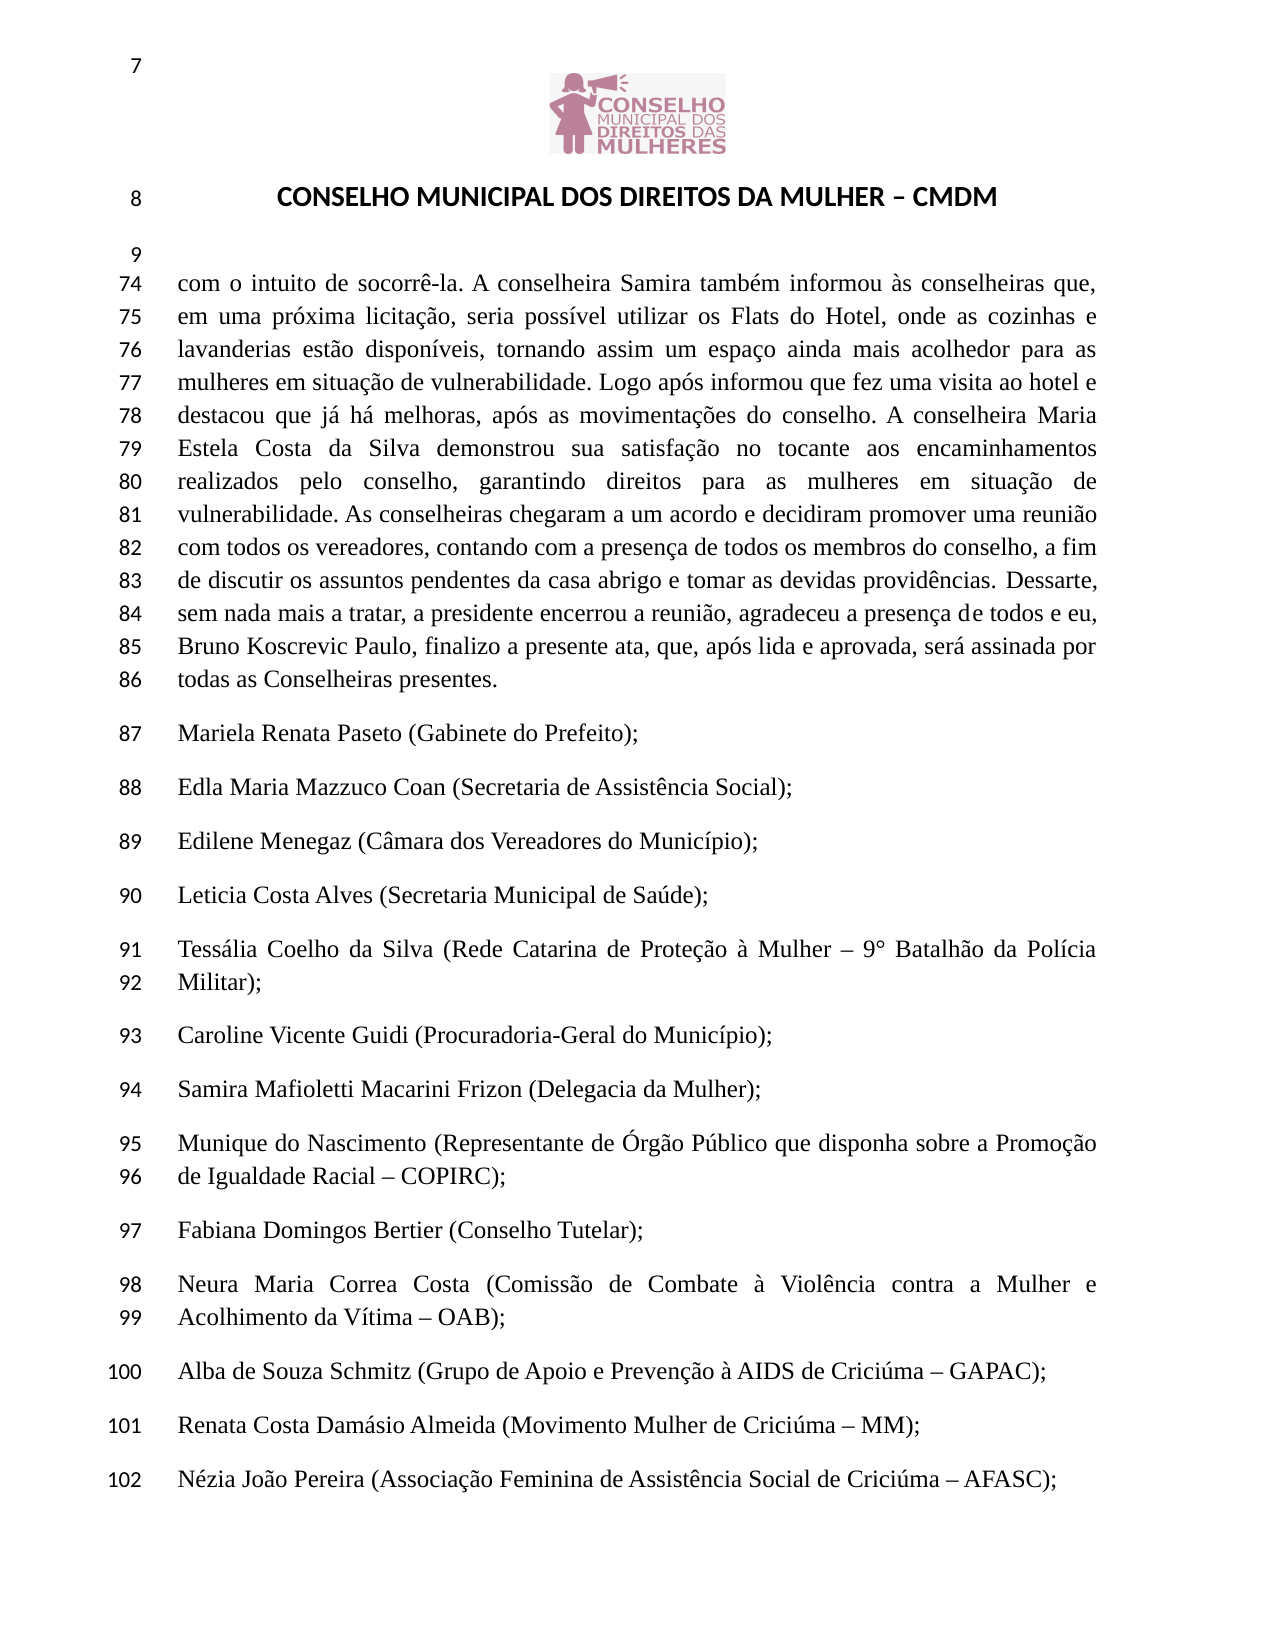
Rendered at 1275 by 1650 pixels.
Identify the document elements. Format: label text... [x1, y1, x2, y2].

text Caroline Vicente Guidi (Procuradoria-Geral do Município); [177, 1021, 1098, 1049]
text Neura Maria Correa Costa (Comissão de Combate à Violência contra a Mulher e Acolhimento da Vítima – OAB); [177, 1269, 1098, 1331]
text Edla Maria Mazzuco Coan (Secretaria de Assistência Social); [177, 772, 1098, 801]
text Mariela Renata Paseto (Gabinete do Prefeito); [177, 718, 1098, 747]
text Leticia Costa Alves (Secretaria Municipal de Saúde); [177, 880, 1098, 909]
text com o intuito de socorrê-la. A conselheira Samira também informou às conselheiras que, em uma próxima licitação, seria possível utilizar os Flats do Hotel, onde as cozinhas e lavanderias estão disponíveis, tornando assim um espaço ainda mais acolhedor para as mulheres em situação de vulnerabilidade. Logo após informou que fez uma visita ao hotel e destacou que já há melhoras, após as movimentações do conselho. A conselheira Maria Estela Costa da Silva demonstrou sua satisfação no tocante aos encaminhamentos realizados pelo conselho, garantindo direitos para as mulheres em situação de vulnerabilidade. As conselheiras chegaram a um acordo e decidiram promover uma reunião com todos os vereadores, contando com a presença de todos os membros do conselho, a fim de discutir os assuntos pendentes da casa abrigo e tomar as devidas providências. Dessarte, sem nada mais a tratar, a presidente encerrou a reunião, agradeceu a presença de todos e eu, Bruno Koscrevic Paulo, finalizo a presente ata, que, após lida e aprovada, será assinada por todas as Conselheiras presentes. [177, 268, 1098, 693]
text Alba de Souza Schmitz (Grupo de Apoio e Prevenção à AIDS de Criciúma – GAPAC); [177, 1356, 1098, 1385]
picture [549, 73, 726, 154]
text Tessália Coelho da Silva (Rede Catarina de Proteção à Mulher – 9° Batalhão da Polícia Militar); [177, 934, 1098, 996]
text Fabiana Domingos Bertier (Conselho Tutelar); [177, 1215, 1098, 1244]
text Samira Mafioletti Macarini Frizon (Delegacia da Mulher); [177, 1074, 1098, 1103]
text Renata Costa Damásio Almeida (Movimento Mulher de Criciúma – MM); [177, 1410, 1098, 1438]
text Nézia João Pereira (Associação Feminina de Assistência Social de Criciúma – AFASC); [177, 1464, 1098, 1492]
text Edilene Menegaz (Câmara dos Vereadores do Município); [177, 826, 1098, 855]
text Munique do Nascimento (Representante de Órgão Público que disponha sobre a Promoção de Igualdade Racial – COPIRC); [177, 1128, 1098, 1190]
